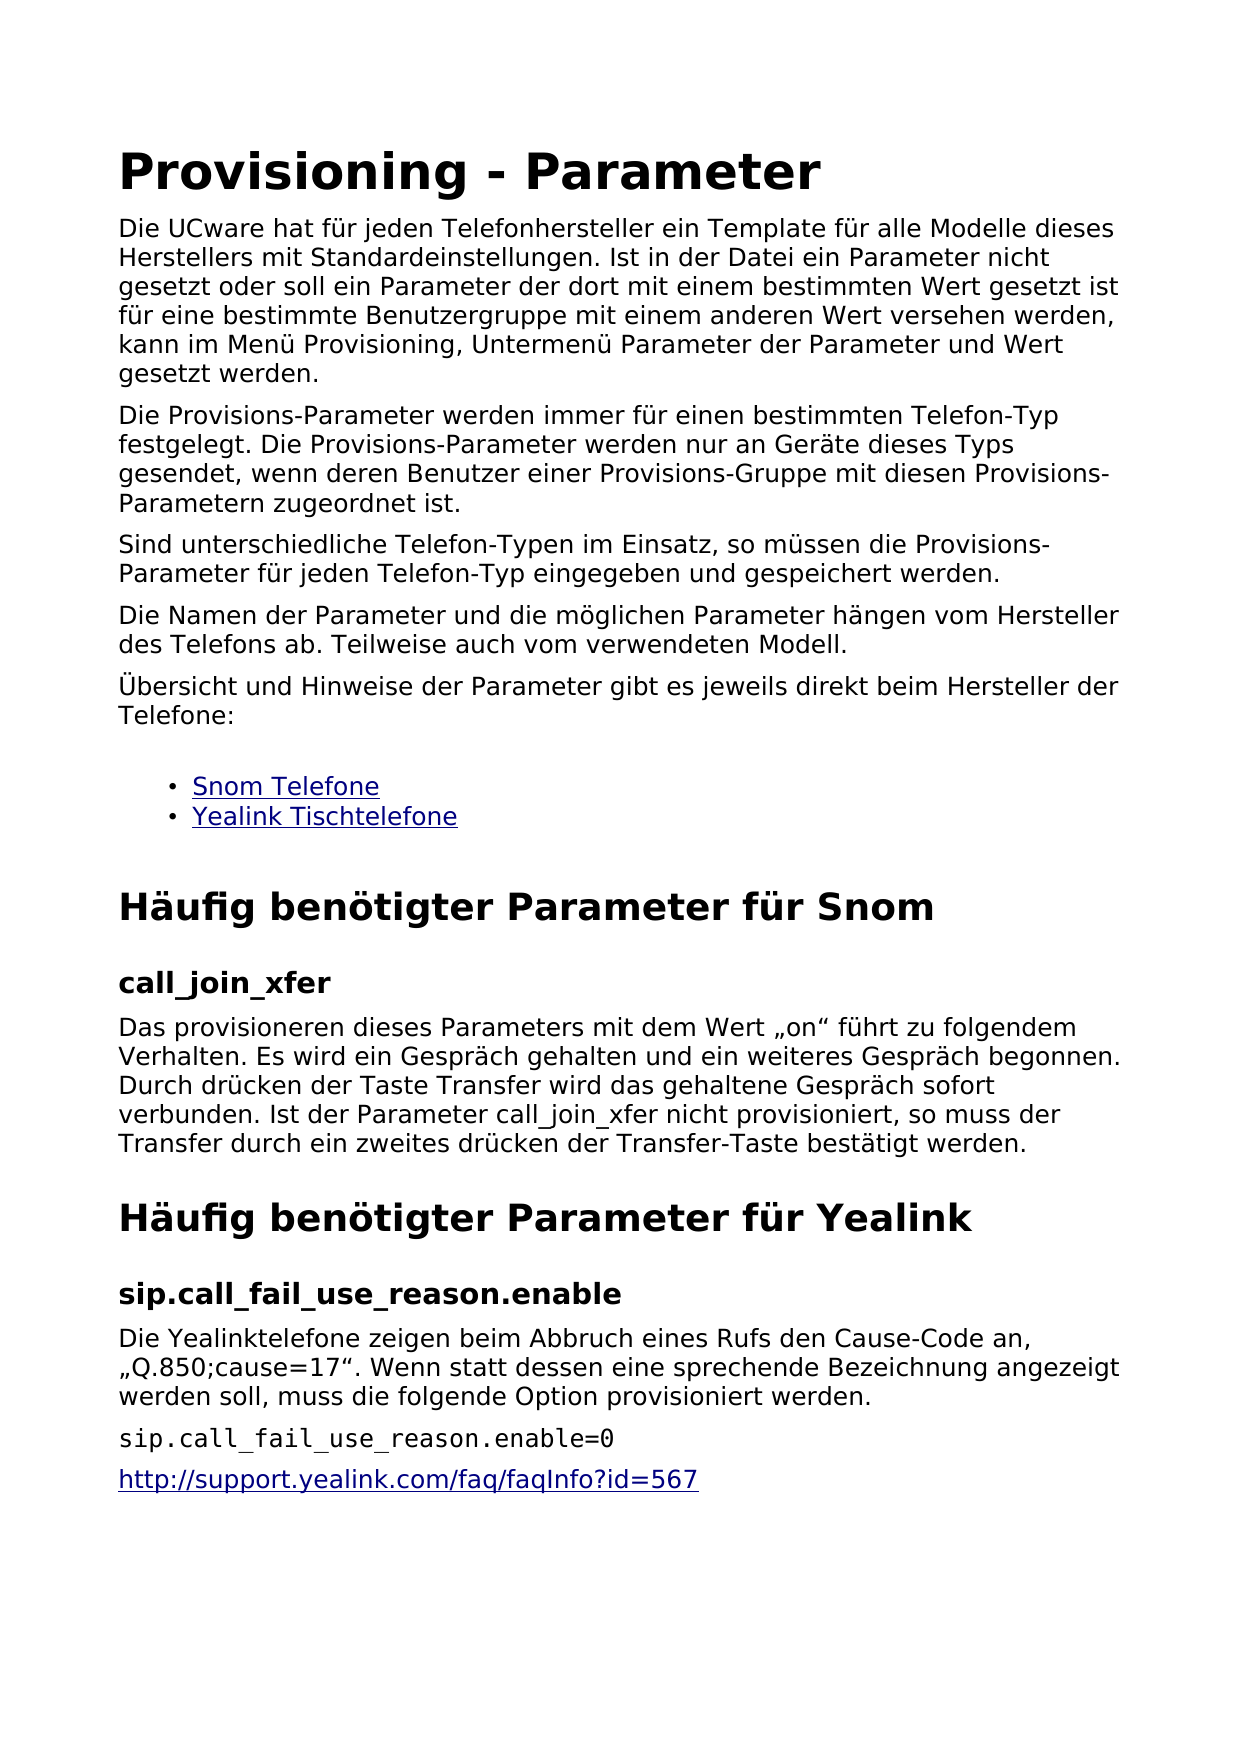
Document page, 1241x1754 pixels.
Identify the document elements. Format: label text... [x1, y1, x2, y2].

list Yealink Tischtelefone [177, 802, 1122, 831]
subtitle Häufig benötigter Parameter für Snom [118, 885, 1122, 929]
subtitle sip.call_fail_use_reason.enable [118, 1277, 1122, 1311]
text Die Yealinktelefone zeigen beim Abbruch eines Rufs den Cause-Code an, „Q.850;cause=17“. Wenn statt dessen eine sprechende Bezeichnung angezeigt werden soll, muss die folgende Option provisioniert werden. [118, 1324, 1122, 1411]
text Die Namen der Parameter und die möglichen Parameter hängen vom Hersteller des Telefons ab. Teilweise auch vom verwendeten Modell. [118, 601, 1122, 660]
text Das provisioneren dieses Parameters mit dem Wert „on“ führt zu folgendem Verhalten. Es wird ein Gespräch gehalten und ein weiteres Gespräch begonnen. Durch drücken der Taste Transfer wird das gehaltene Gespräch sofort verbunden. Ist der Parameter call_join_xfer nicht provisioniert, so muss der Transfer durch ein zweites drücken der Transfer-Taste bestätigt werden. [118, 1013, 1122, 1159]
text Die UCware hat für jeden Telefonhersteller ein Template für alle Modelle dieses Herstellers mit Standardeinstellungen. Ist in der Datei ein Parameter nicht gesetzt oder soll ein Parameter der dort mit einem bestimmten Wert gesetzt ist für eine bestimmte Benutzergruppe mit einem anderen Wert versehen werden, kann im Menü Provisioning, Untermenü Parameter der Parameter und Wert gesetzt werden. [118, 214, 1122, 389]
text Sind unterschiedliche Telefon-Typen im Einsatz, so müssen die Provisions-Parameter für jeden Telefon-Typ eingegeben und gespeichert werden. [118, 531, 1122, 589]
text Die Provisions-Parameter werden immer für einen bestimmten Telefon-Typ festgelegt. Die Provisions-Parameter werden nur an Geräte dieses Typs gesendet, wenn deren Benutzer einer Provisions-Gruppe mit diesen Provisions-Parametern zugeordnet ist. [118, 401, 1122, 518]
text Übersicht und Hinweise der Parameter gibt es jeweils direkt beim Hersteller der Telefone: [118, 672, 1122, 731]
list Snom Telefone [177, 772, 1122, 802]
text http://support.yealink.com/faq/faqInfo?id=567 [118, 1466, 1122, 1495]
subtitle Provisioning - Parameter [118, 143, 1122, 201]
subtitle Häufig benötigter Parameter für Yealink [118, 1196, 1122, 1240]
text sip.call_fail_use_reason.enable=0 [118, 1424, 1122, 1453]
subtitle call_join_xfer [118, 966, 1122, 1000]
